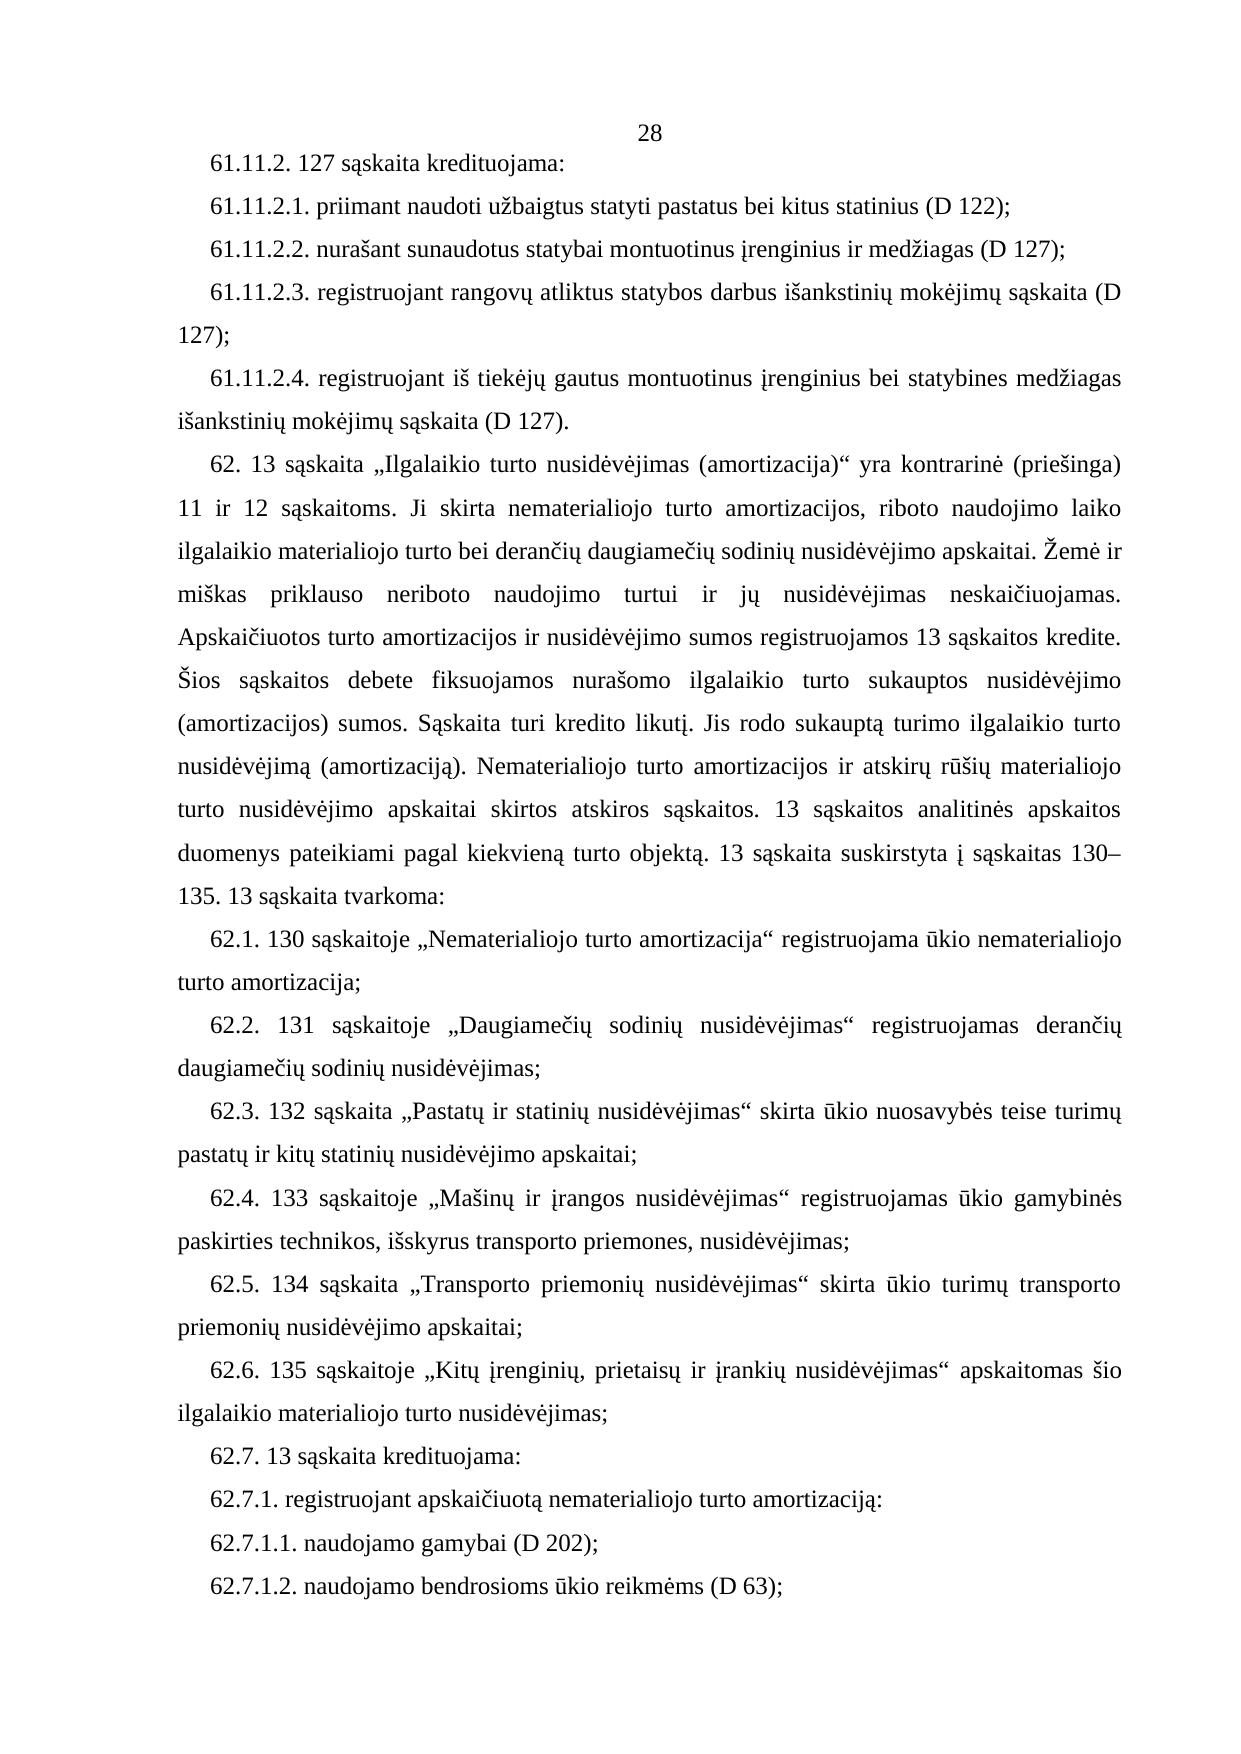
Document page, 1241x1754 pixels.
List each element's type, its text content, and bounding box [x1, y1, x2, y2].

text 62.7.1.2. naudojamo bendrosioms ūkio reikmėms (D 63); [177, 1571, 1122, 1599]
text 62.7.1.1. naudojamo gamybai (D 202); [177, 1528, 1122, 1556]
text 61.11.2. 127 sąskaita kredituojama: [177, 148, 1122, 176]
text 62.6. 135 sąskaitoje „Kitų įrenginių, prietaisų ir įrankių nusidėvėjimas“ apskaitomas šio ilgalaikio materialiojo turto nusidėvėjimas; [177, 1355, 1122, 1427]
text 61.11.2.4. registruojant iš tiekėjų gautus montuotinus įrenginius bei statybines medžiagas išankstinių mokėjimų sąskaita (D 127). [177, 363, 1122, 435]
text 62.1. 130 sąskaitoje „Nematerialiojo turto amortizacija“ registruojama ūkio nematerialiojo turto amortizacija; [177, 924, 1122, 996]
text 61.11.2.2. nurašant sunaudotus statybai montuotinus įrenginius ir medžiagas (D 127); [177, 234, 1122, 263]
text 62.3. 132 sąskaita „Pastatų ir statinių nusidėvėjimas“ skirta ūkio nuosavybės teise turimų pastatų ir kitų statinių nusidėvėjimo apskaitai; [177, 1096, 1122, 1168]
text 62.7.1. registruojant apskaičiuotą nematerialiojo turto amortizaciją: [177, 1484, 1122, 1513]
text 62.7. 13 sąskaita kredituojama: [177, 1441, 1122, 1470]
text 61.11.2.1. priimant naudoti užbaigtus statyti pastatus bei kitus statinius (D 122); [177, 191, 1122, 219]
text 62.4. 133 sąskaitoje „Mašinų ir įrangos nusidėvėjimas“ registruojamas ūkio gamybinės paskirties technikos, išskyrus transporto priemones, nusidėvėjimas; [177, 1183, 1122, 1254]
text 62.2. 131 sąskaitoje „Daugiamečių sodinių nusidėvėjimas“ registruojamas derančių daugiamečių sodinių nusidėvėjimas; [177, 1010, 1122, 1082]
text 61.11.2.3. registruojant rangovų atliktus statybos darbus išankstinių mokėjimų sąskaita (D 127); [177, 277, 1122, 349]
text 62.5. 134 sąskaita „Transporto priemonių nusidėvėjimas“ skirta ūkio turimų transporto priemonių nusidėvėjimo apskaitai; [177, 1269, 1122, 1341]
text 62. 13 sąskaita „Ilgalaikio turto nusidėvėjimas (amortizacija)“ yra kontrarinė (priešinga) 11 ir 12 sąskaitoms. Ji skirta nematerialiojo turto amortizacijos, riboto naudojimo laiko ilgalaikio materialiojo turto bei derančių daugiamečių sodinių nusidėvėjimo apskaitai. Žemė ir miškas priklauso neriboto naudojimo turtui ir jų nusidėvėjimas neskaičiuojamas. Apskaičiuotos turto amortizacijos ir nusidėvėjimo sumos registruojamos 13 sąskaitos kredite. Šios sąskaitos debete fiksuojamos nurašomo ilgalaikio turto sukauptos nusidėvėjimo (amortizacijos) sumos. Sąskaita turi kredito likutį. Jis rodo sukauptą turimo ilgalaikio turto nusidėvėjimą (amortizaciją). Nematerialiojo turto amortizacijos ir atskirų rūšių materialiojo turto nusidėvėjimo apskaitai skirtos atskiros sąskaitos. 13 sąskaitos analitinės apskaitos duomenys pateikiami pagal kiekvieną turto objektą. 13 sąskaita suskirstyta į sąskaitas 130–135. 13 sąskaita tvarkoma: [177, 449, 1122, 909]
